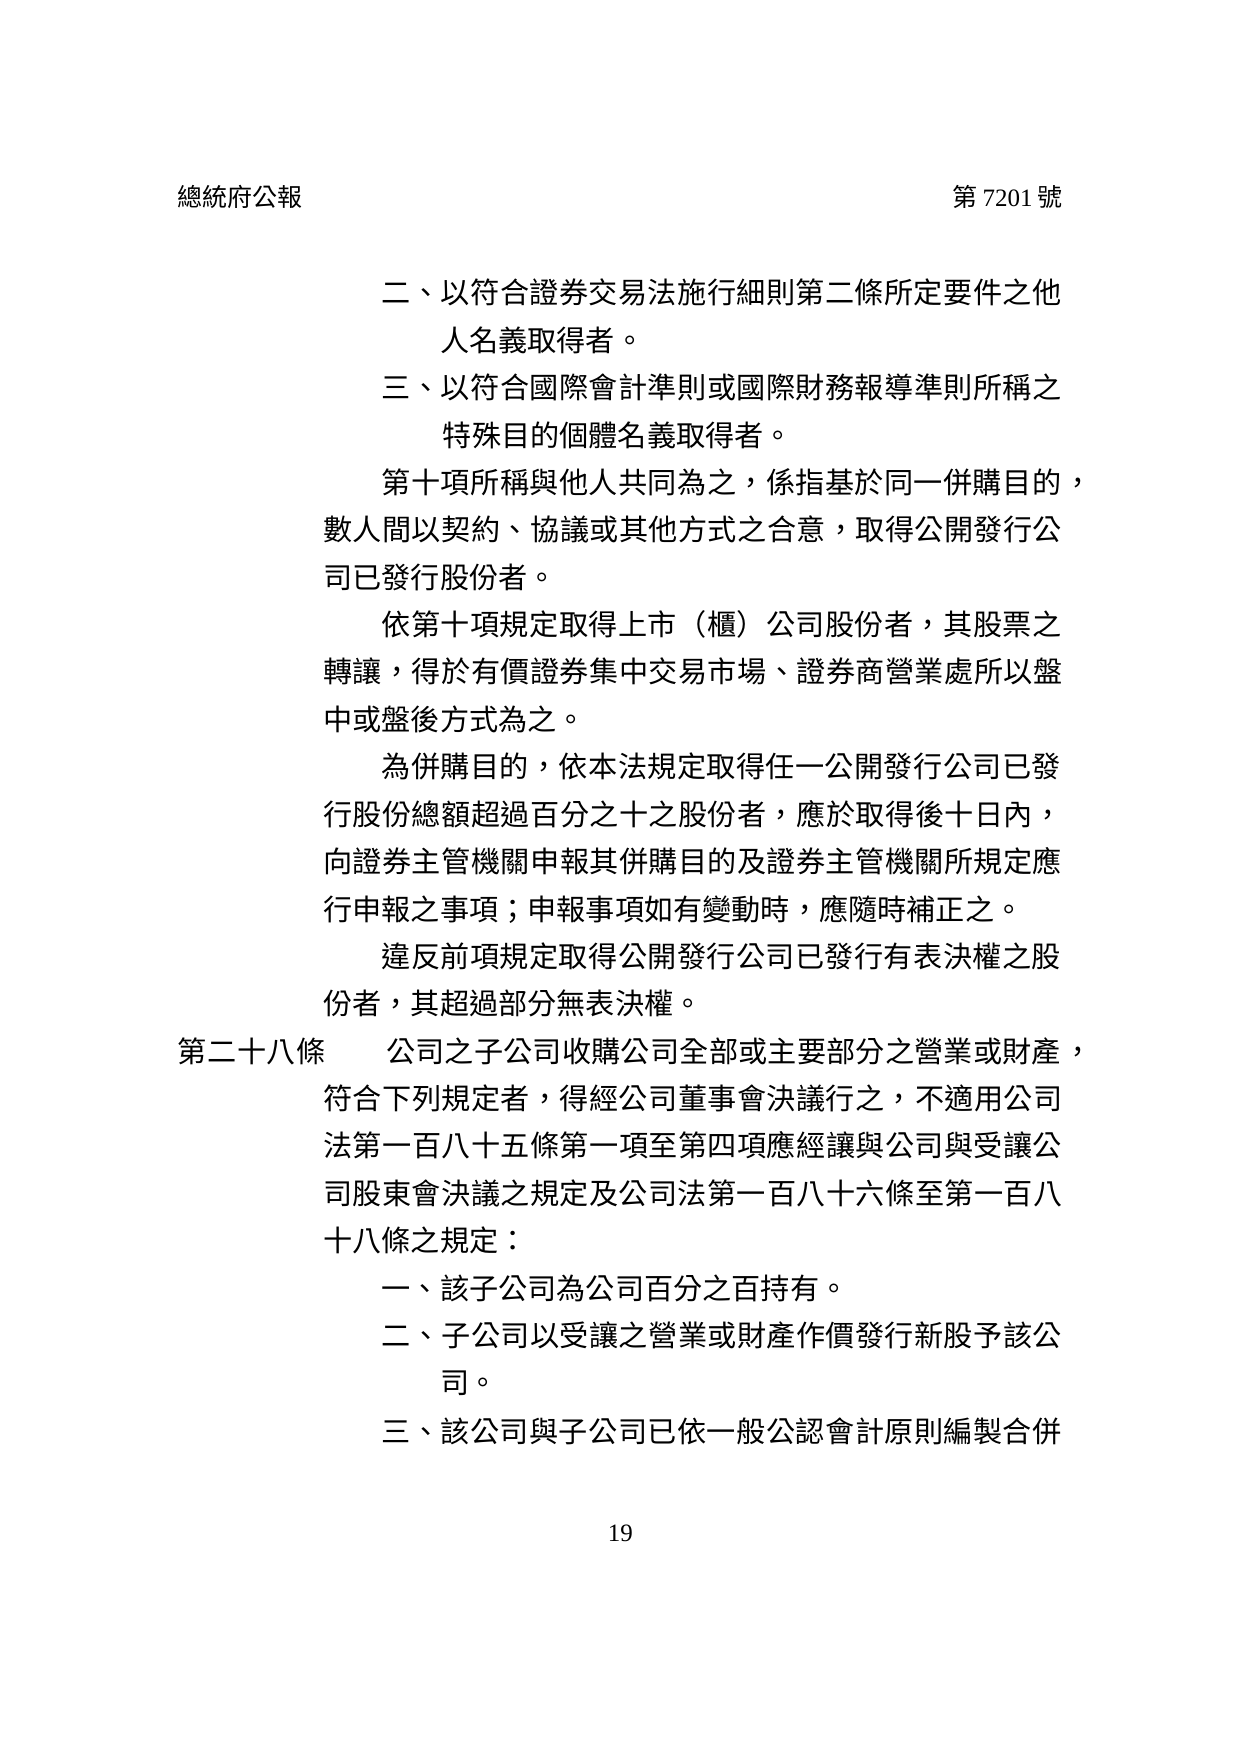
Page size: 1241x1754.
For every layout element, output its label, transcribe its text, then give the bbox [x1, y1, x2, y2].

text 第二十八條 公司之子公司收購公司全部或主要部分之營業或財產，符合下列規定者，得經公司董事會決議行之，不適用公司法第一百八十五條第一項至第四項應經讓與公司與受讓公司股東會決議之規定及公司法第一百八十六條至第一百八十八條之規定： [177, 1024, 1063, 1261]
text 三、該公司與子公司已依一般公認會計原則編製合併 [381, 1403, 1063, 1453]
text 二、以符合證券交易法施行細則第二條所定要件之他人名義取得者。 [381, 266, 1063, 361]
text 依第十項規定取得上市（櫃）公司股份者，其股票之轉讓，得於有價證券集中交易市場、證券商營業處所以盤中或盤後方式為之。 [323, 598, 1063, 740]
text 第十項所稱與他人共同為之，係指基於同一併購目的，數人間以契約、協議或其他方式之合意，取得公開發行公司已發行股份者。 [323, 455, 1063, 598]
text 違反前項規定取得公開發行公司已發行有表決權之股份者，其超過部分無表決權。 [323, 929, 1063, 1024]
text 三、以符合國際會計準則或國際財務報導準則所稱之特殊目的個體名義取得者。 [381, 361, 1063, 455]
text 二、子公司以受讓之營業或財產作價發行新股予該公司。 [381, 1308, 1063, 1403]
text 一、該子公司為公司百分之百持有。 [381, 1261, 1063, 1308]
text 為併購目的，依本法規定取得任一公開發行公司已發行股份總額超過百分之十之股份者，應於取得後十日內，向證券主管機關申報其併購目的及證券主管機關所規定應行申報之事項；申報事項如有變動時，應隨時補正之。 [323, 740, 1063, 929]
